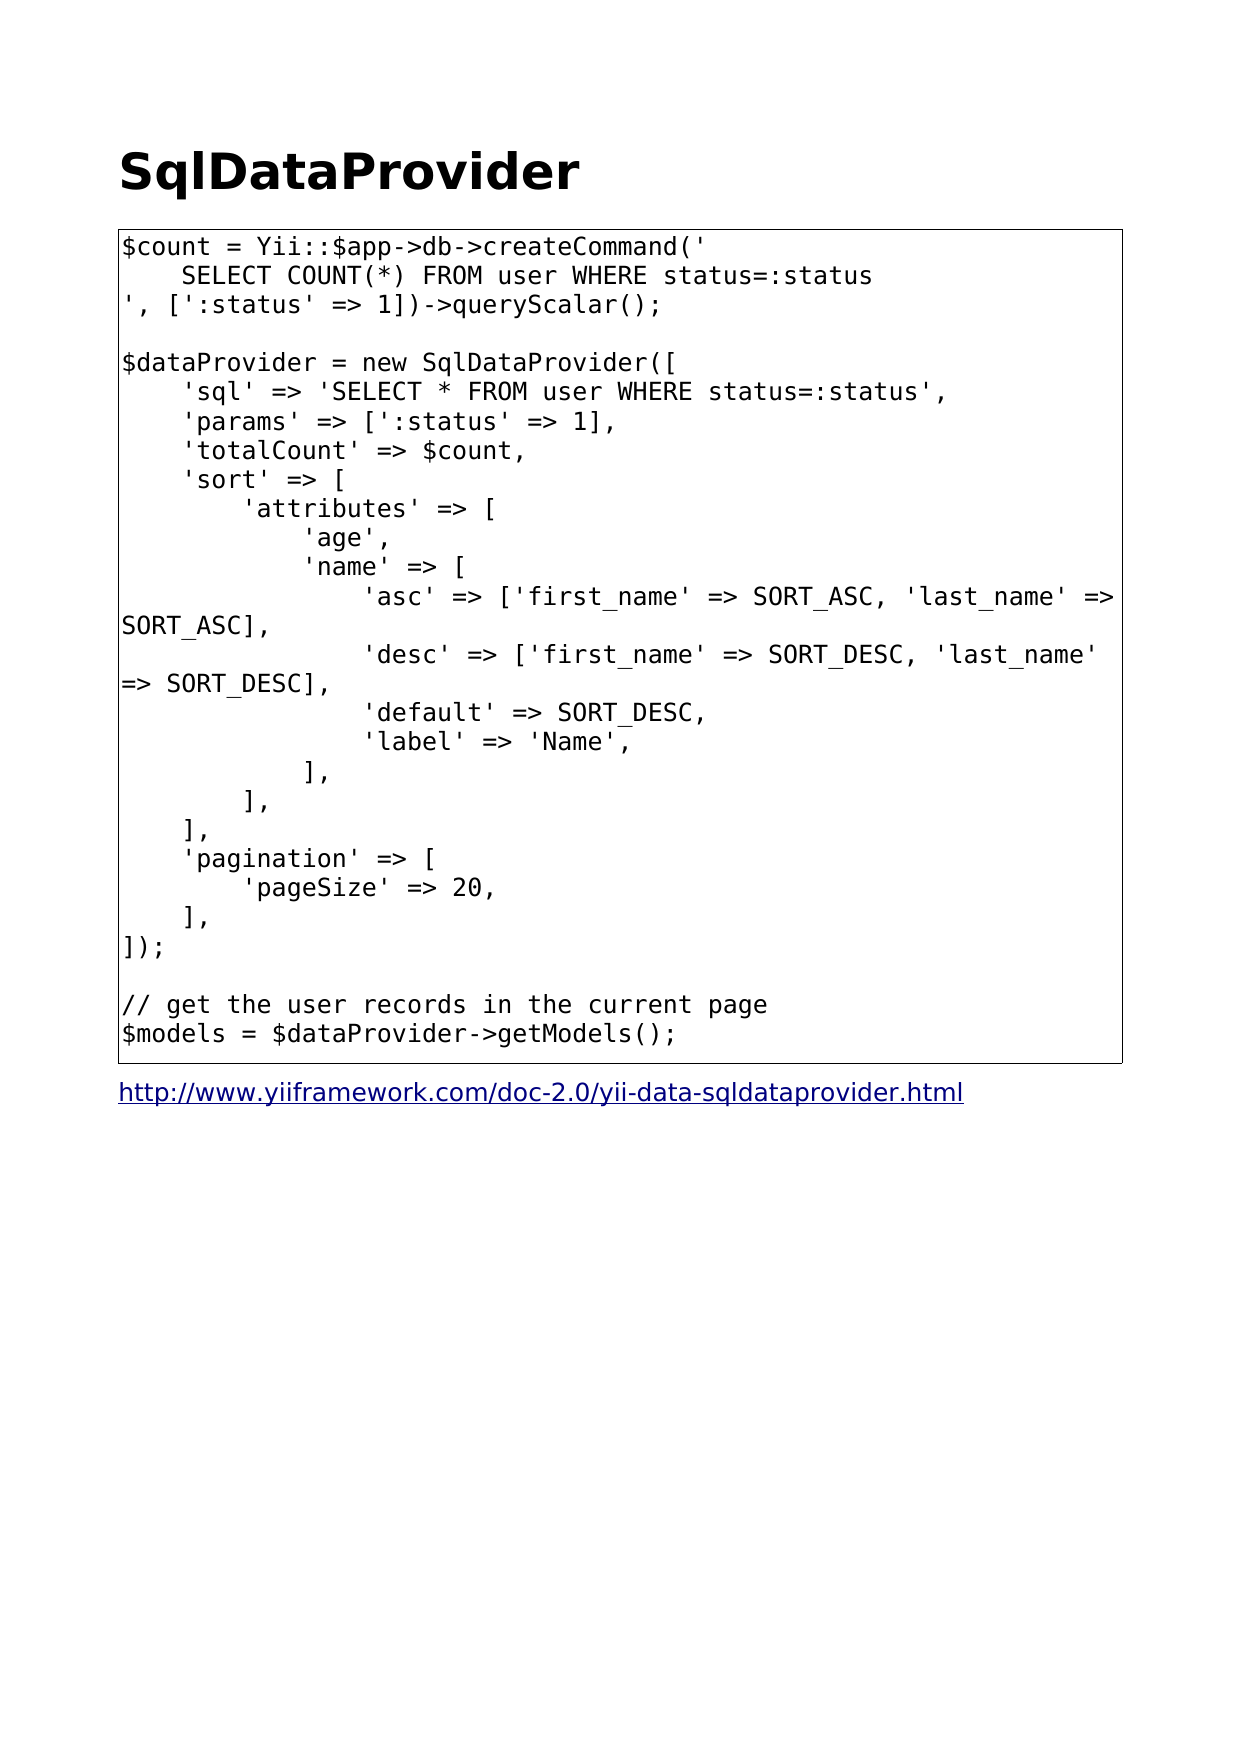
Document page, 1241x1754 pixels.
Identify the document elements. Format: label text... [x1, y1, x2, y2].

text http://www.yiiframework.com/doc-2.0/yii-data-sqldataprovider.html [118, 1078, 1122, 1107]
subtitle SqlDataProvider [118, 143, 1122, 201]
table_header $count = Yii::$app->db->createCommand(' SELECT COUNT(*) FROM user WHERE status=:status ', [':status' => 1])->queryScalar(); $dataProvider = new SqlDataProvider([ 'sql' => 'SELECT * FROM user WHERE status=:status', 'params' => [':status' => 1], 'totalCount' => $count, 'sort' => [ 'attributes' => [ 'age', 'name' => [ 'asc' => ['first_name' => SORT_ASC, 'last_name' => SORT_ASC], 'desc' => ['first_name' => SORT_DESC, 'last_name' => SORT_DESC], 'default' => SORT_DESC, 'label' => 'Name', ], ], ], 'pagination' => [ 'pageSize' => 20, ], ]); // get the user records in the current page $models = $dataProvider->getModels(); [119, 230, 1122, 1063]
